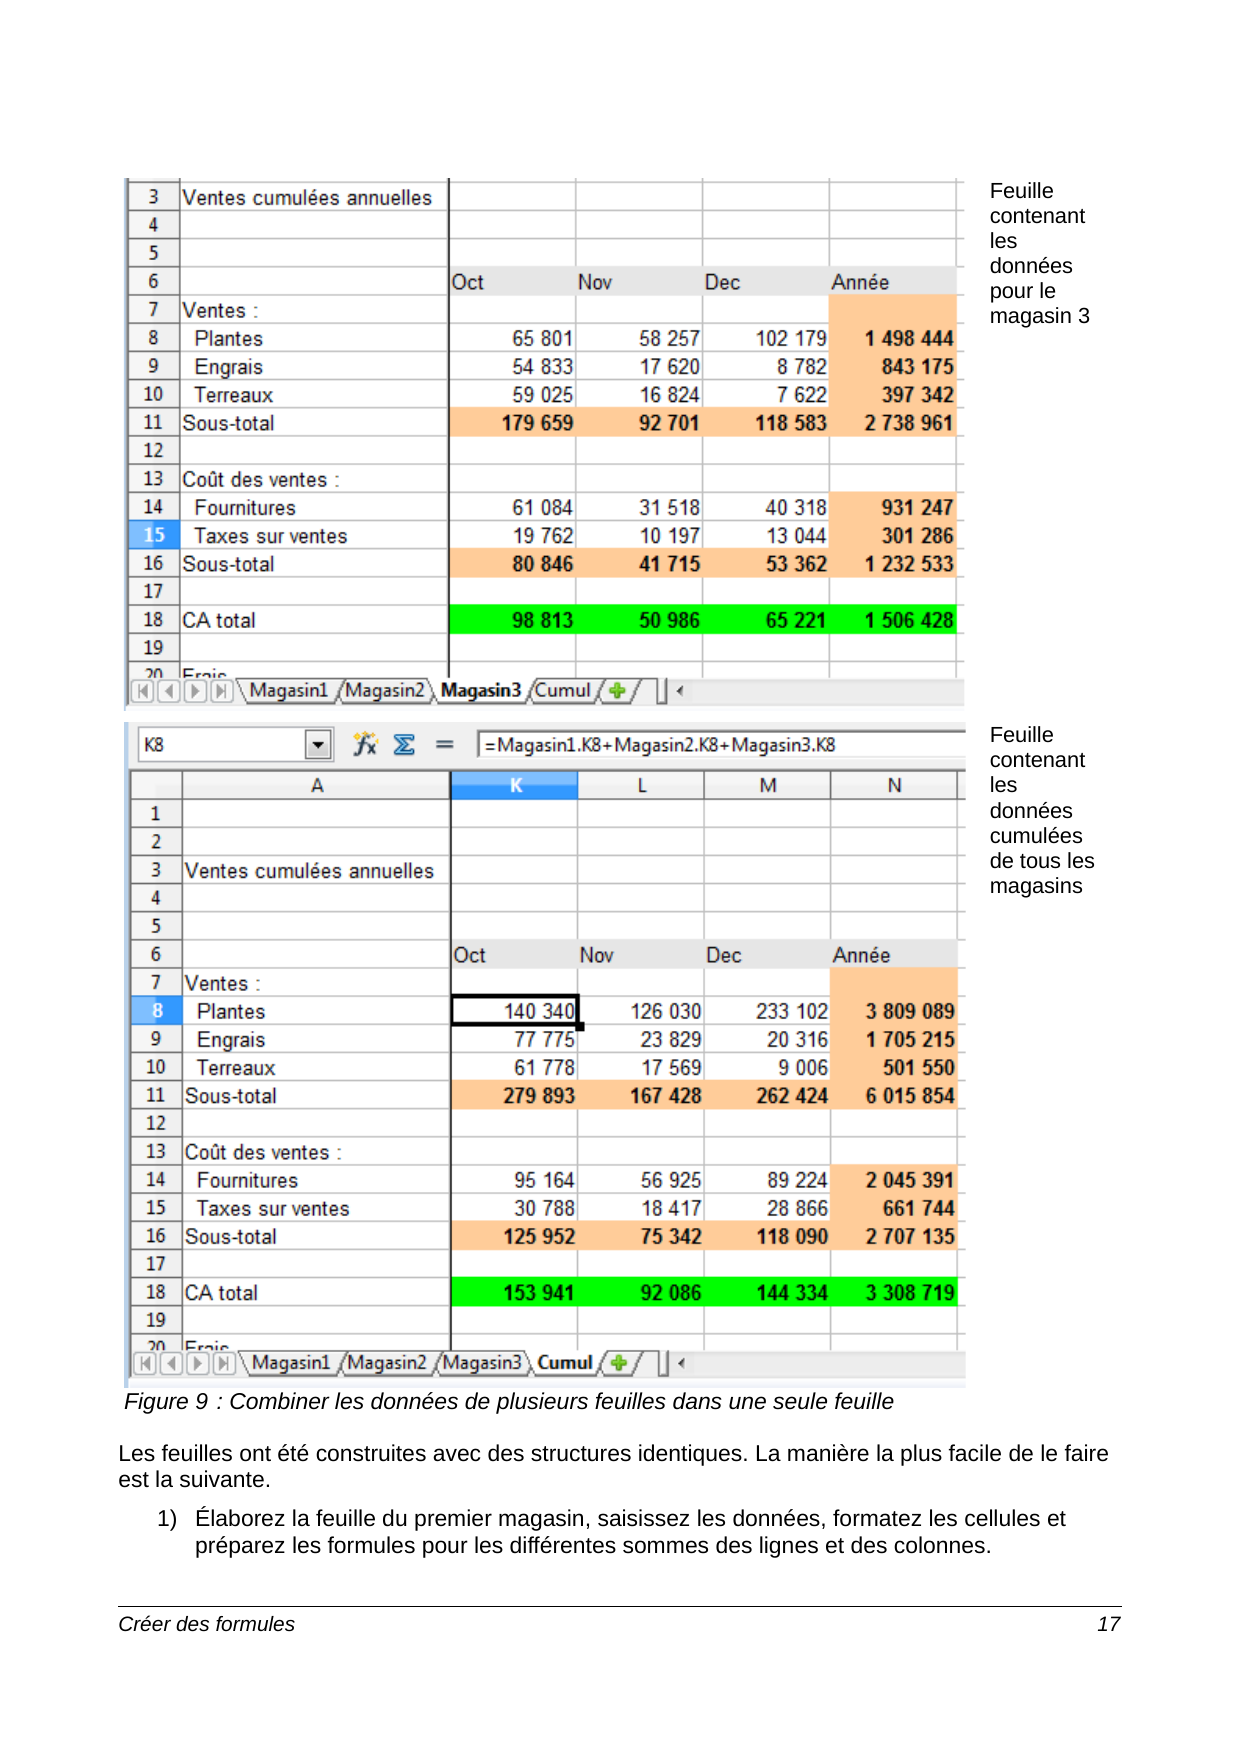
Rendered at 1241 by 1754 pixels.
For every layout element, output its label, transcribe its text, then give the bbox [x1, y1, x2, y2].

picture [124, 722, 966, 1388]
picture [123, 178, 965, 711]
text Les feuilles ont été construites avec des structures identiques. La manière la plus facile de le faire est la suivante. [118, 1440, 1122, 1493]
table_cell [118, 172, 971, 717]
list Élaborez la feuille du premier magasin, saisissez les données, formatez les cellules et préparez les formules pour les différentes sommes des lignes et des colonnes. [177, 1505, 1122, 1558]
table_cell [118, 717, 971, 722]
table_cell Feuille contenant les données cumulées de tous les magasins [971, 717, 1123, 1440]
table_cell [118, 723, 971, 1440]
table_cell Feuille contenant les données pour le magasin 3 [971, 172, 1123, 717]
